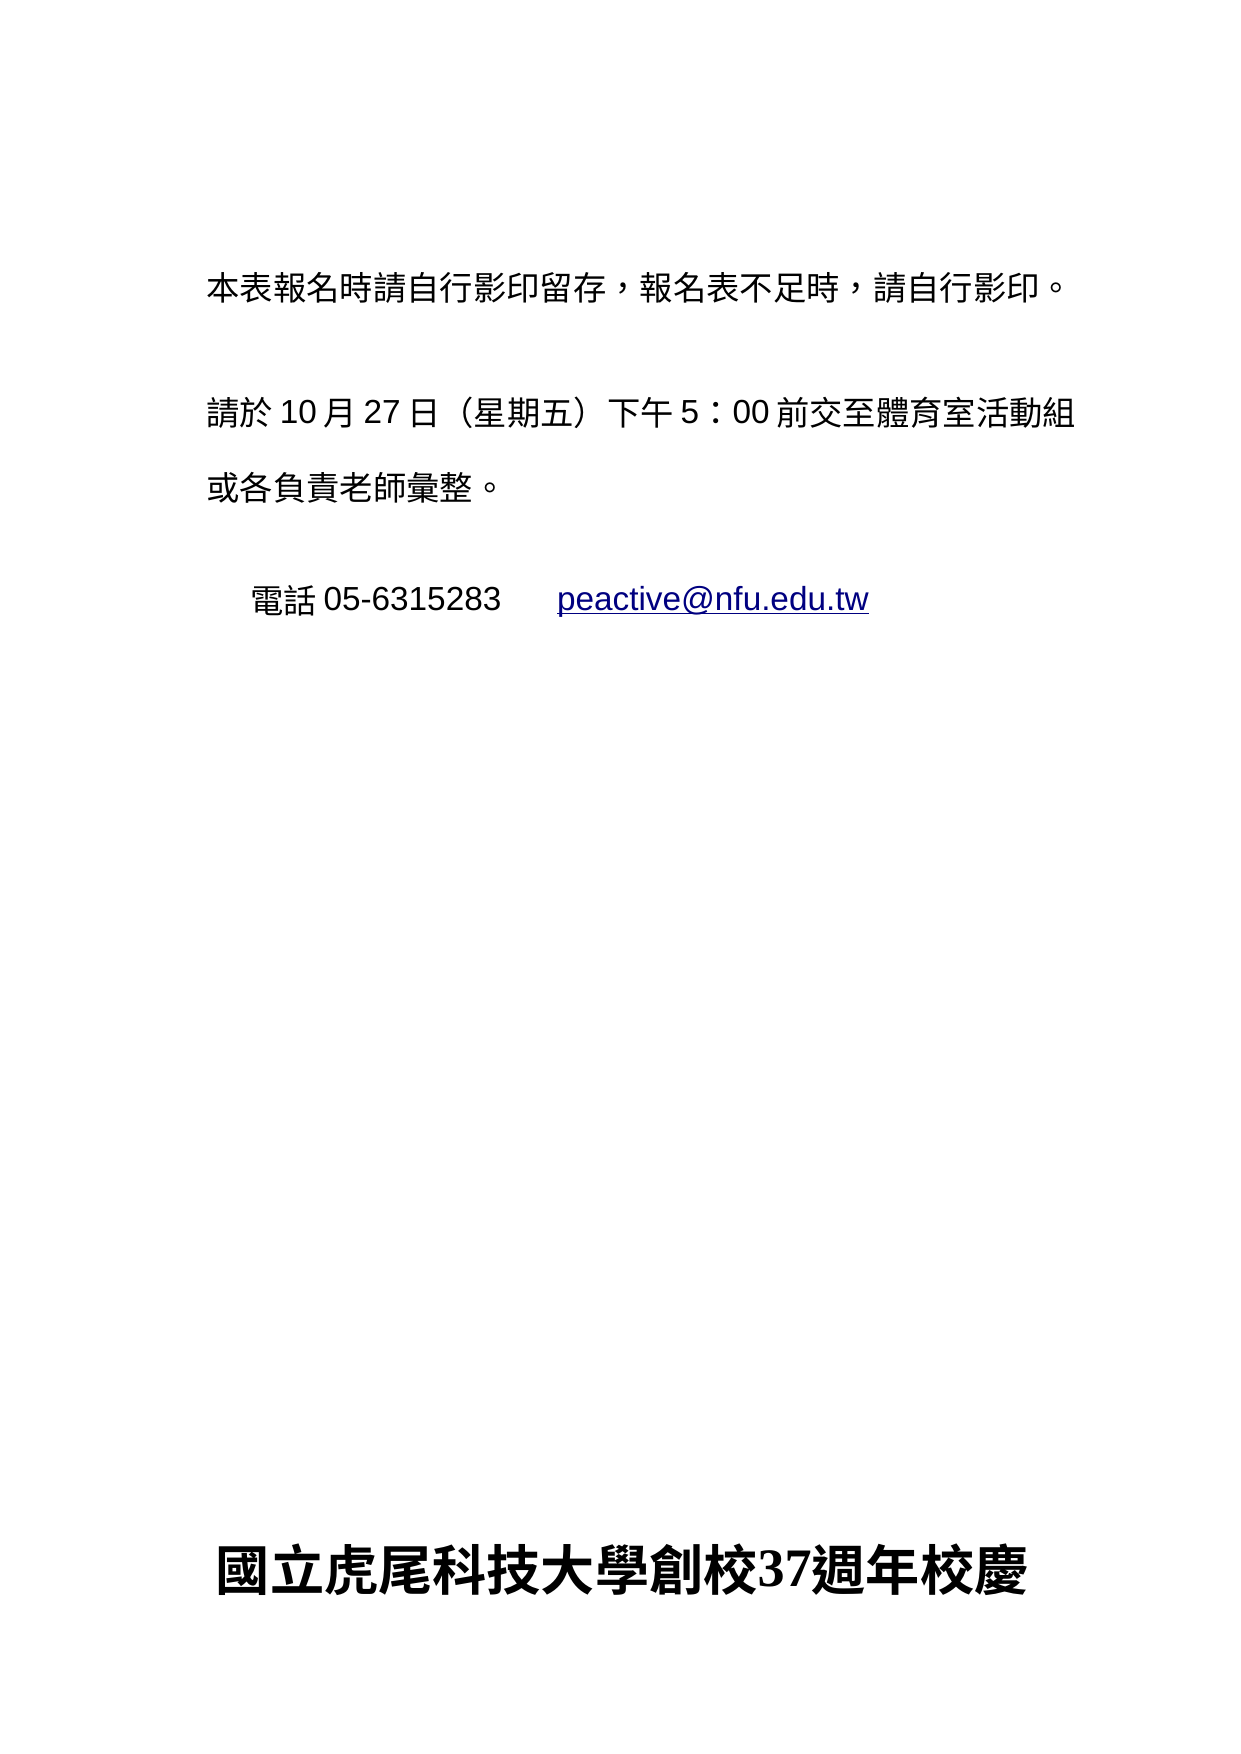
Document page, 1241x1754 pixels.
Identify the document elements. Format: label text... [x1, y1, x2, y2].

text 國立虎尾科技大學創校37週年校慶 [150, 1494, 1093, 1619]
text 請於10月27日（星期五）下午5：00前交至體育室活動組或各負責老師彙整。 [206, 369, 1090, 507]
text 本表報名時請自行影印留存，報名表不足時，請自行影印。 [206, 244, 1090, 307]
text 電話05-6315283 peactive@nfu.edu.tw [150, 557, 1090, 619]
